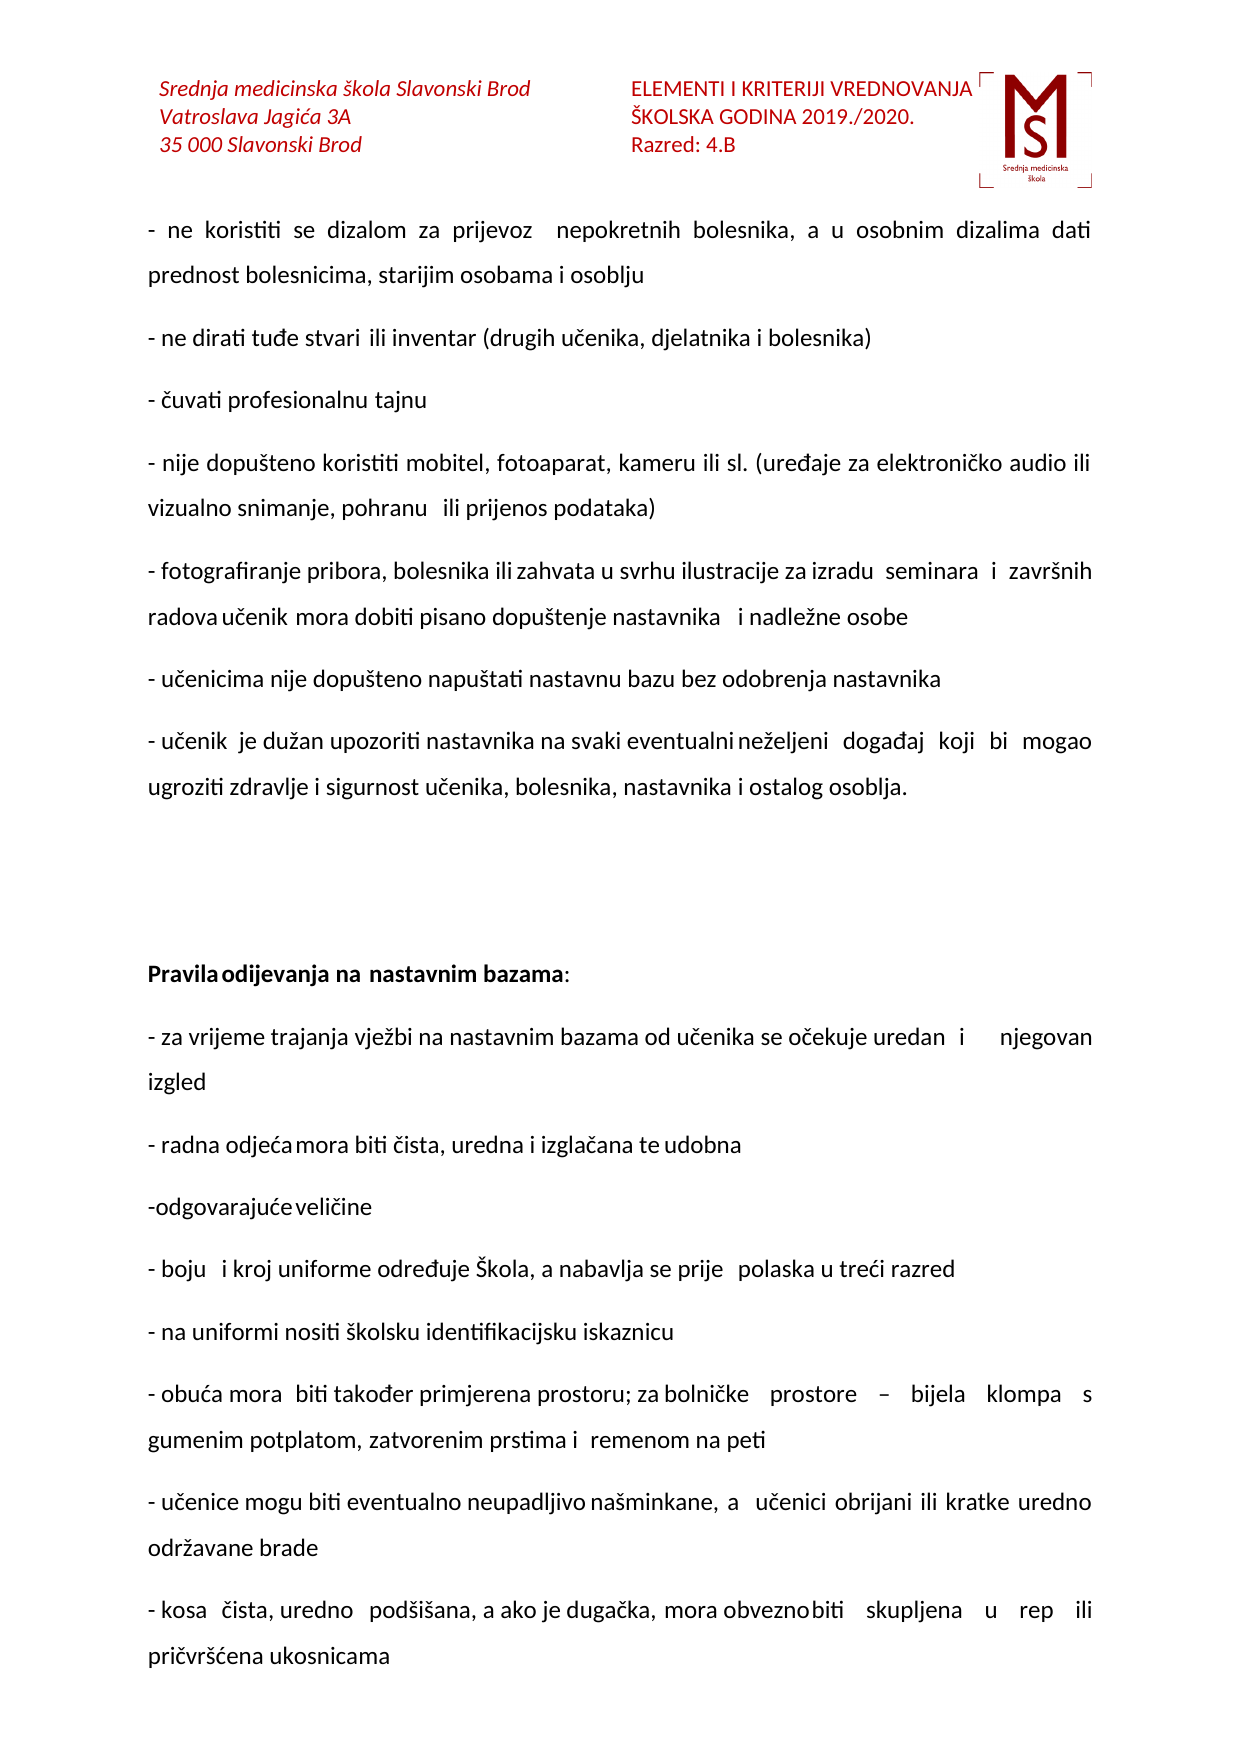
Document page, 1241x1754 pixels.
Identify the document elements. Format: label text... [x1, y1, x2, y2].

text - nije dopušteno koristiti mobitel, fotoaparat, kameru ili sl. (uređaje za elektroničko audio ili vizualno snimanje, pohranu ili prijenos podataka) [148, 447, 1093, 523]
text - boju i kroj uniforme određuje Škola, a nabavlja se prije polaska u treći razred [148, 1254, 1093, 1284]
text - učenicima nije dopušteno napuštati nastavnu bazu bez odobrenja nastavnika [148, 663, 1093, 693]
text - fotografiranje pribora, bolesnika ili zahvata u svrhu ilustracije za izradu seminara i završnih radova učenik mora dobiti pisano dopuštenje nastavnika i nadležne osobe [148, 555, 1093, 631]
text Pravila odijevanja na nastavnim bazama: [148, 958, 1093, 989]
text - čuvati profesionalnu tajnu [148, 384, 1093, 415]
text - na uniformi nositi školsku identifikacijsku iskaznicu [148, 1316, 1093, 1347]
text - učenice mogu biti eventualno neupadljivo našminkane, a učenici obrijani ili kratke uredno održavane brade [148, 1487, 1093, 1563]
text - radna odjeća mora biti čista, uredna i izglačana te udobna [148, 1129, 1093, 1159]
text - obuća mora biti također primjerena prostoru; za bolničke prostore – bijela klompa s gumenim potplatom, zatvorenim prstima i remenom na peti [148, 1378, 1093, 1455]
text - ne dirati tuđe stvari ili inventar (drugih učenika, djelatnika i bolesnika) [148, 322, 1093, 352]
text - ne koristiti se dizalom za prijevoz nepokretnih bolesnika, a u osobnim dizalima dati prednost bolesnicima, starijim osobama i osoblju [148, 214, 1093, 290]
text -odgovarajuće veličine [148, 1191, 1093, 1222]
text - kosa čista, uredno podšišana, a ako je dugačka, mora obvezno biti skupljena u rep ili pričvršćena ukosnicama [148, 1595, 1093, 1671]
text - učenik je dužan upozoriti nastavnika na svaki eventualni neželjeni događaj koji bi mogao ugroziti zdravlje i sigurnost učenika, bolesnika, nastavnika i ostalog osoblja. [148, 725, 1093, 802]
text - za vrijeme trajanja vježbi na nastavnim bazama od učenika se očekuje uredan i njegovan izgled [148, 1021, 1093, 1097]
